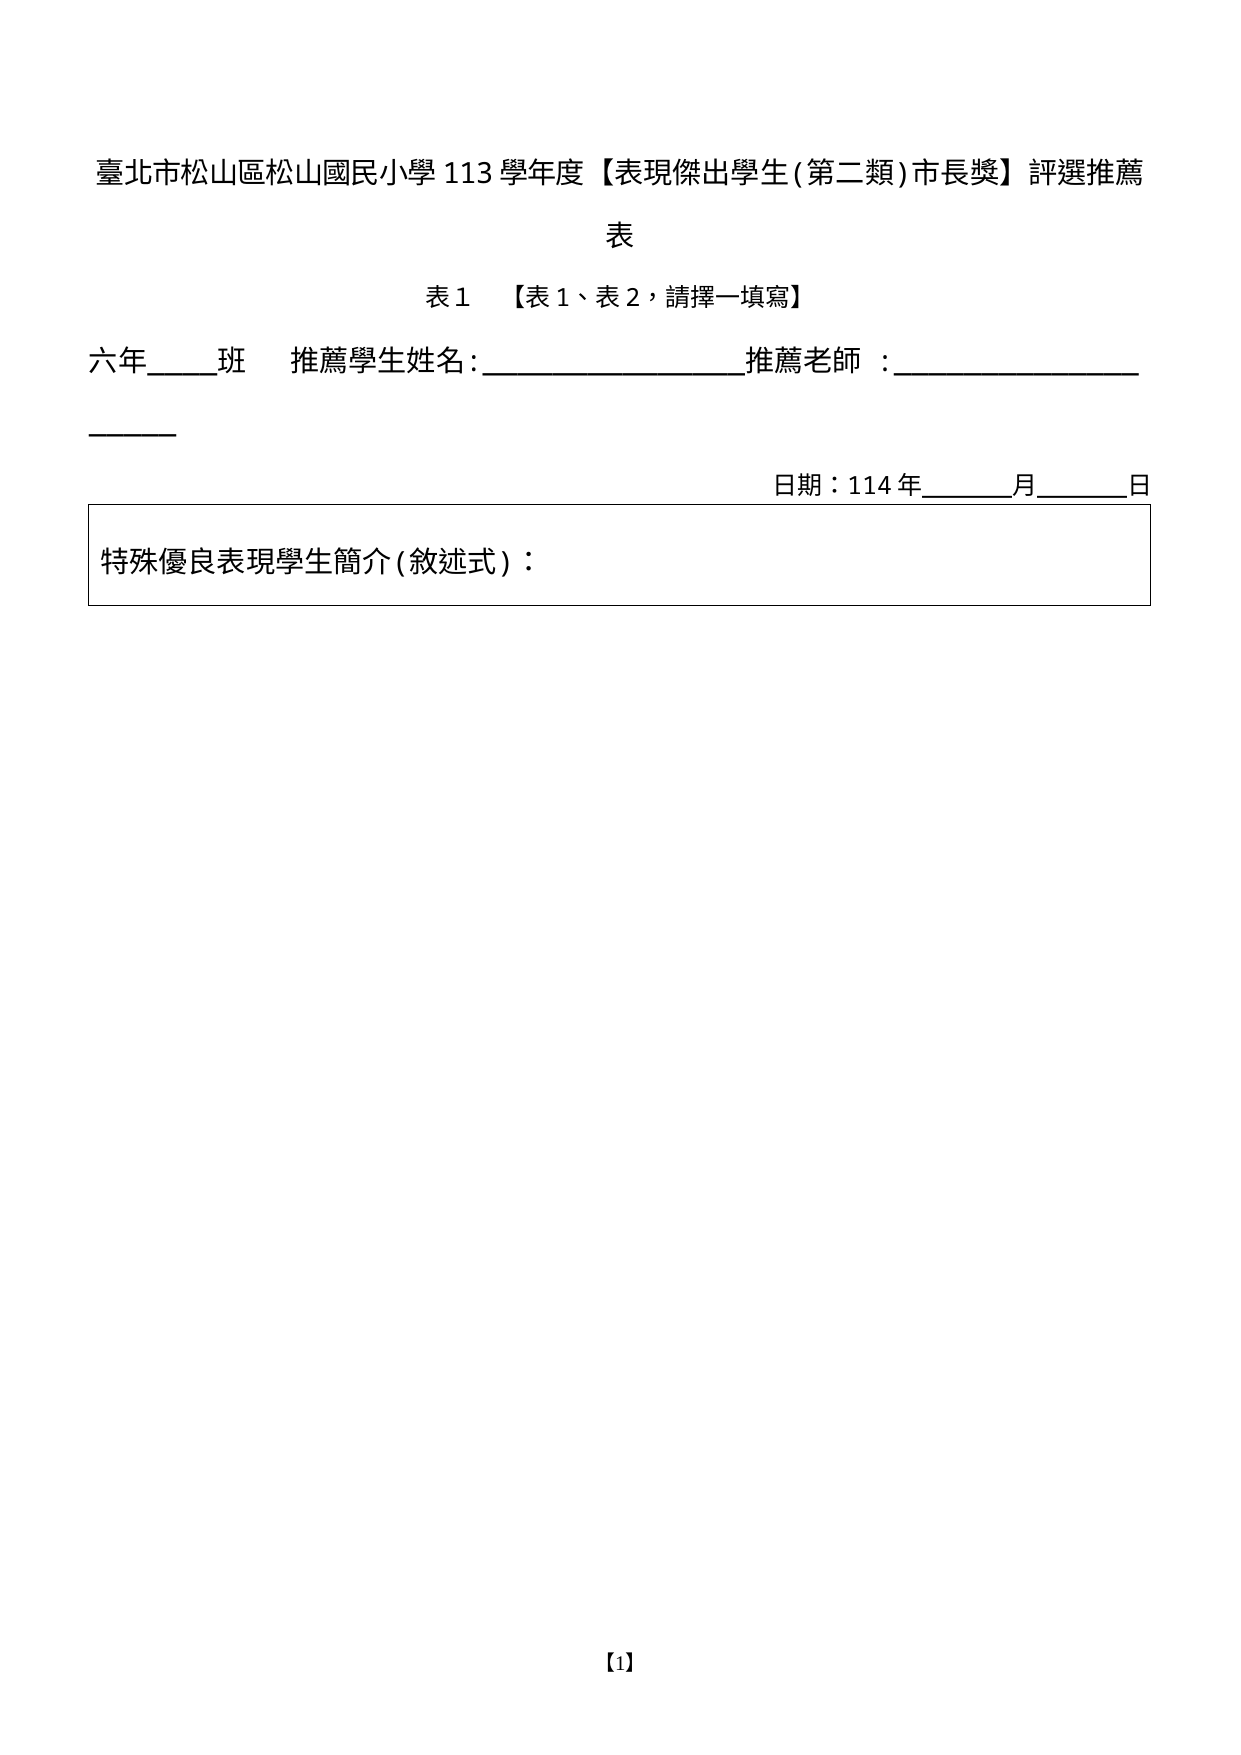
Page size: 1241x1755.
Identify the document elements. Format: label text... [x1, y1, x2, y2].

text 臺北市松山區松山國民小學113學年度【表現傑出學生(第二類)市長獎】評選推薦表 [89, 129, 1152, 254]
text 六年____班 推薦學生姓名:_______________推薦老師 :___________________ [89, 317, 1152, 442]
table_header 特殊優良表現學生簡介(敘述式)： [89, 505, 1150, 605]
text 日期：114年______月______日 [89, 442, 1152, 504]
text 表１ 【表1、表2，請擇一填寫】 [89, 254, 1152, 317]
